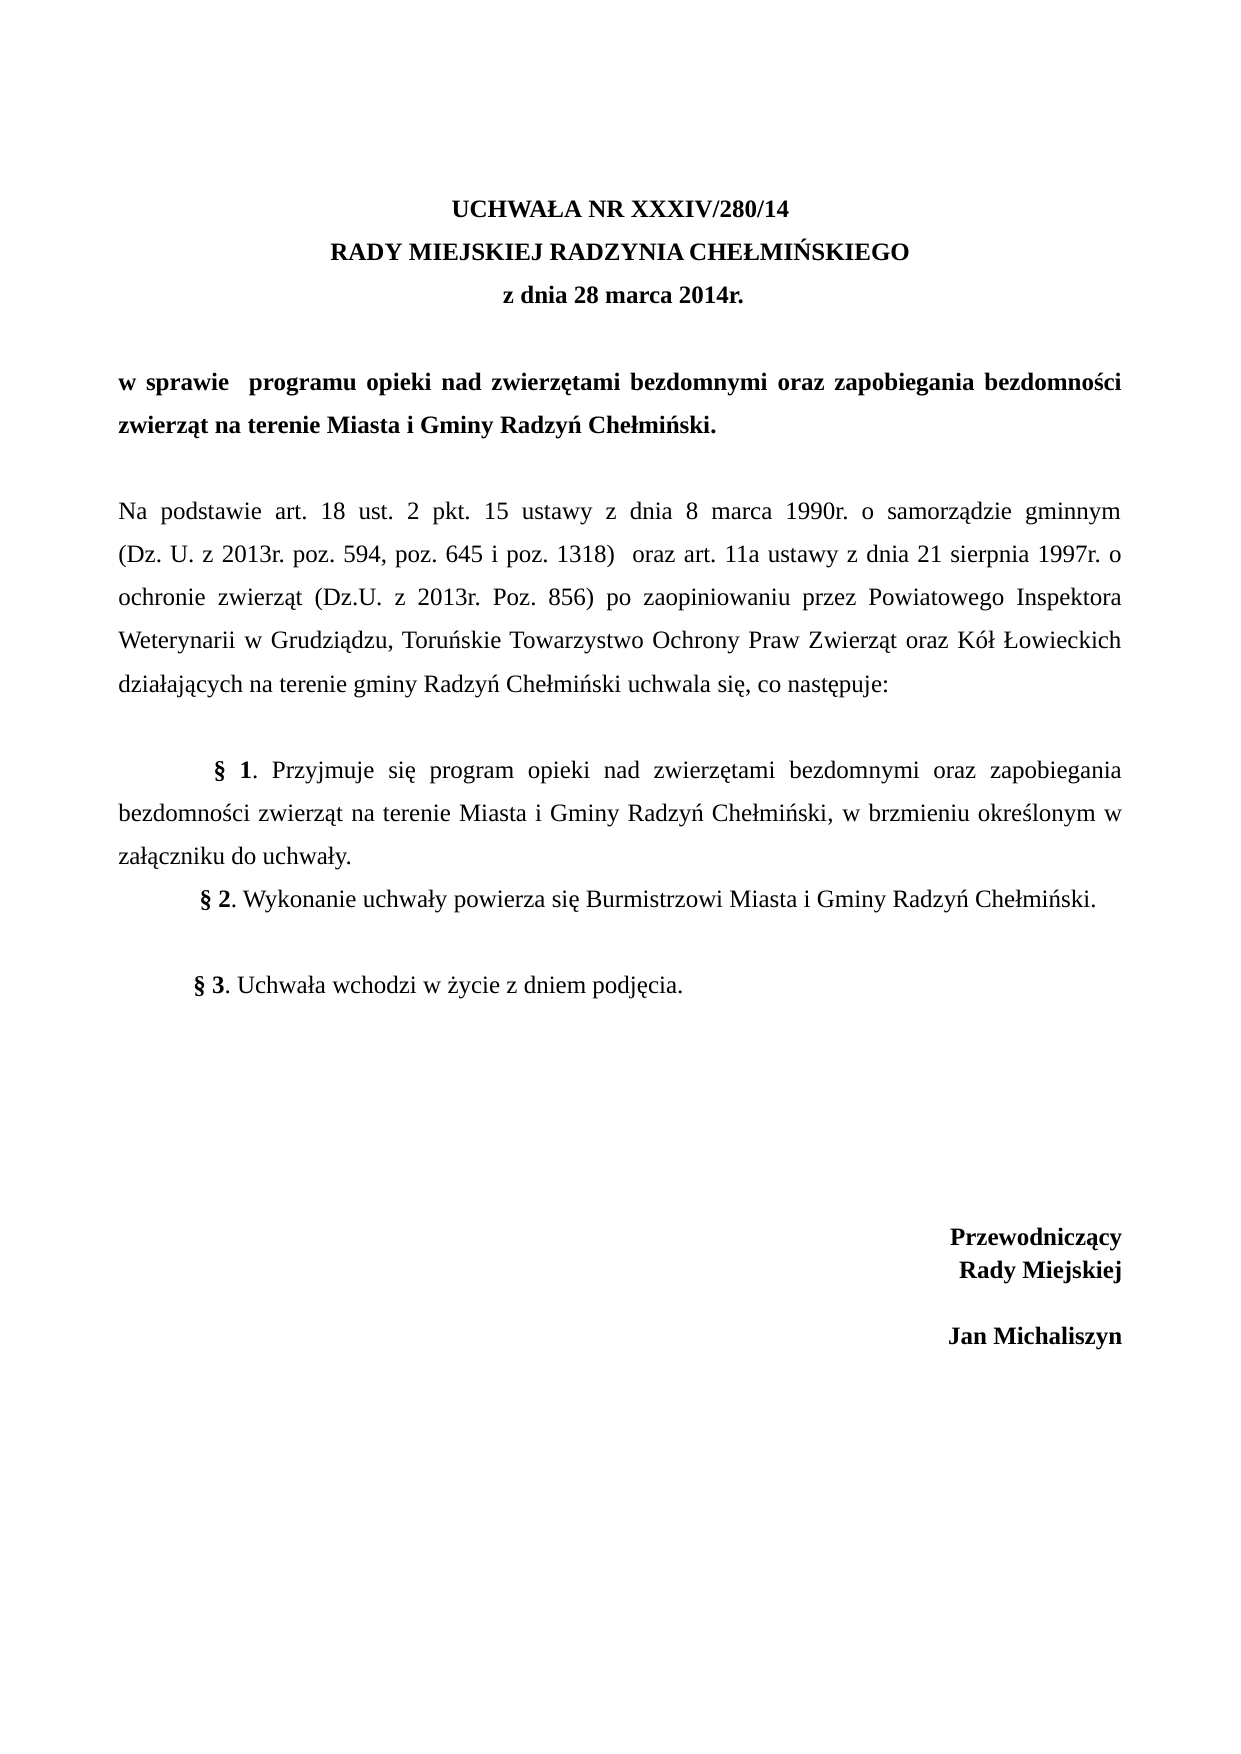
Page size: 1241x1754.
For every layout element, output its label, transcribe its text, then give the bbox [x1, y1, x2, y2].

text z dnia 28 marca 2014r. [118, 281, 1122, 309]
text § 2. Wykonanie uchwały powierza się Burmistrzowi Miasta i Gminy Radzyń Chełmiński. [118, 884, 1122, 913]
text § 1. Przyjmuje się program opieki nad zwierzętami bezdomnymi oraz zapobiegania bezdomności zwierząt na terenie Miasta i Gminy Radzyń Chełmiński, w brzmieniu określonym w załączniku do uchwały. [118, 755, 1122, 870]
text Na podstawie art. 18 ust. 2 pkt. 15 ustawy z dnia 8 marca 1990r. o samorządzie gminnym (Dz. U. z 2013r. poz. 594, poz. 645 i poz. 1318) oraz art. 11a ustawy z dnia 21 sierpnia 1997r. o ochronie zwierząt (Dz.U. z 2013r. Poz. 856) po zaopiniowaniu przez Powiatowego Inspektora Weterynarii w Grudziądzu, Toruńskie Towarzystwo Ochrony Praw Zwierząt oraz Kół Łowieckich działających na terenie gminy Radzyń Chełmiński uchwala się, co następuje: [118, 496, 1122, 697]
text Przewodniczący [118, 1222, 1122, 1251]
text UCHWAŁA NR XXXIV/280/14 [118, 194, 1122, 223]
text w sprawie programu opieki nad zwierzętami bezdomnymi oraz zapobiegania bezdomności zwierząt na terenie Miasta i Gminy Radzyń Chełmiński. [118, 367, 1122, 439]
text RADY MIEJSKIEJ RADZYNIA CHEŁMIŃSKIEGO [118, 237, 1122, 266]
text Rady Miejskiej [118, 1255, 1122, 1284]
text Jan Michaliszyn [118, 1321, 1122, 1350]
text § 3. Uchwała wchodzi w życie z dniem podjęcia. [118, 971, 1122, 999]
